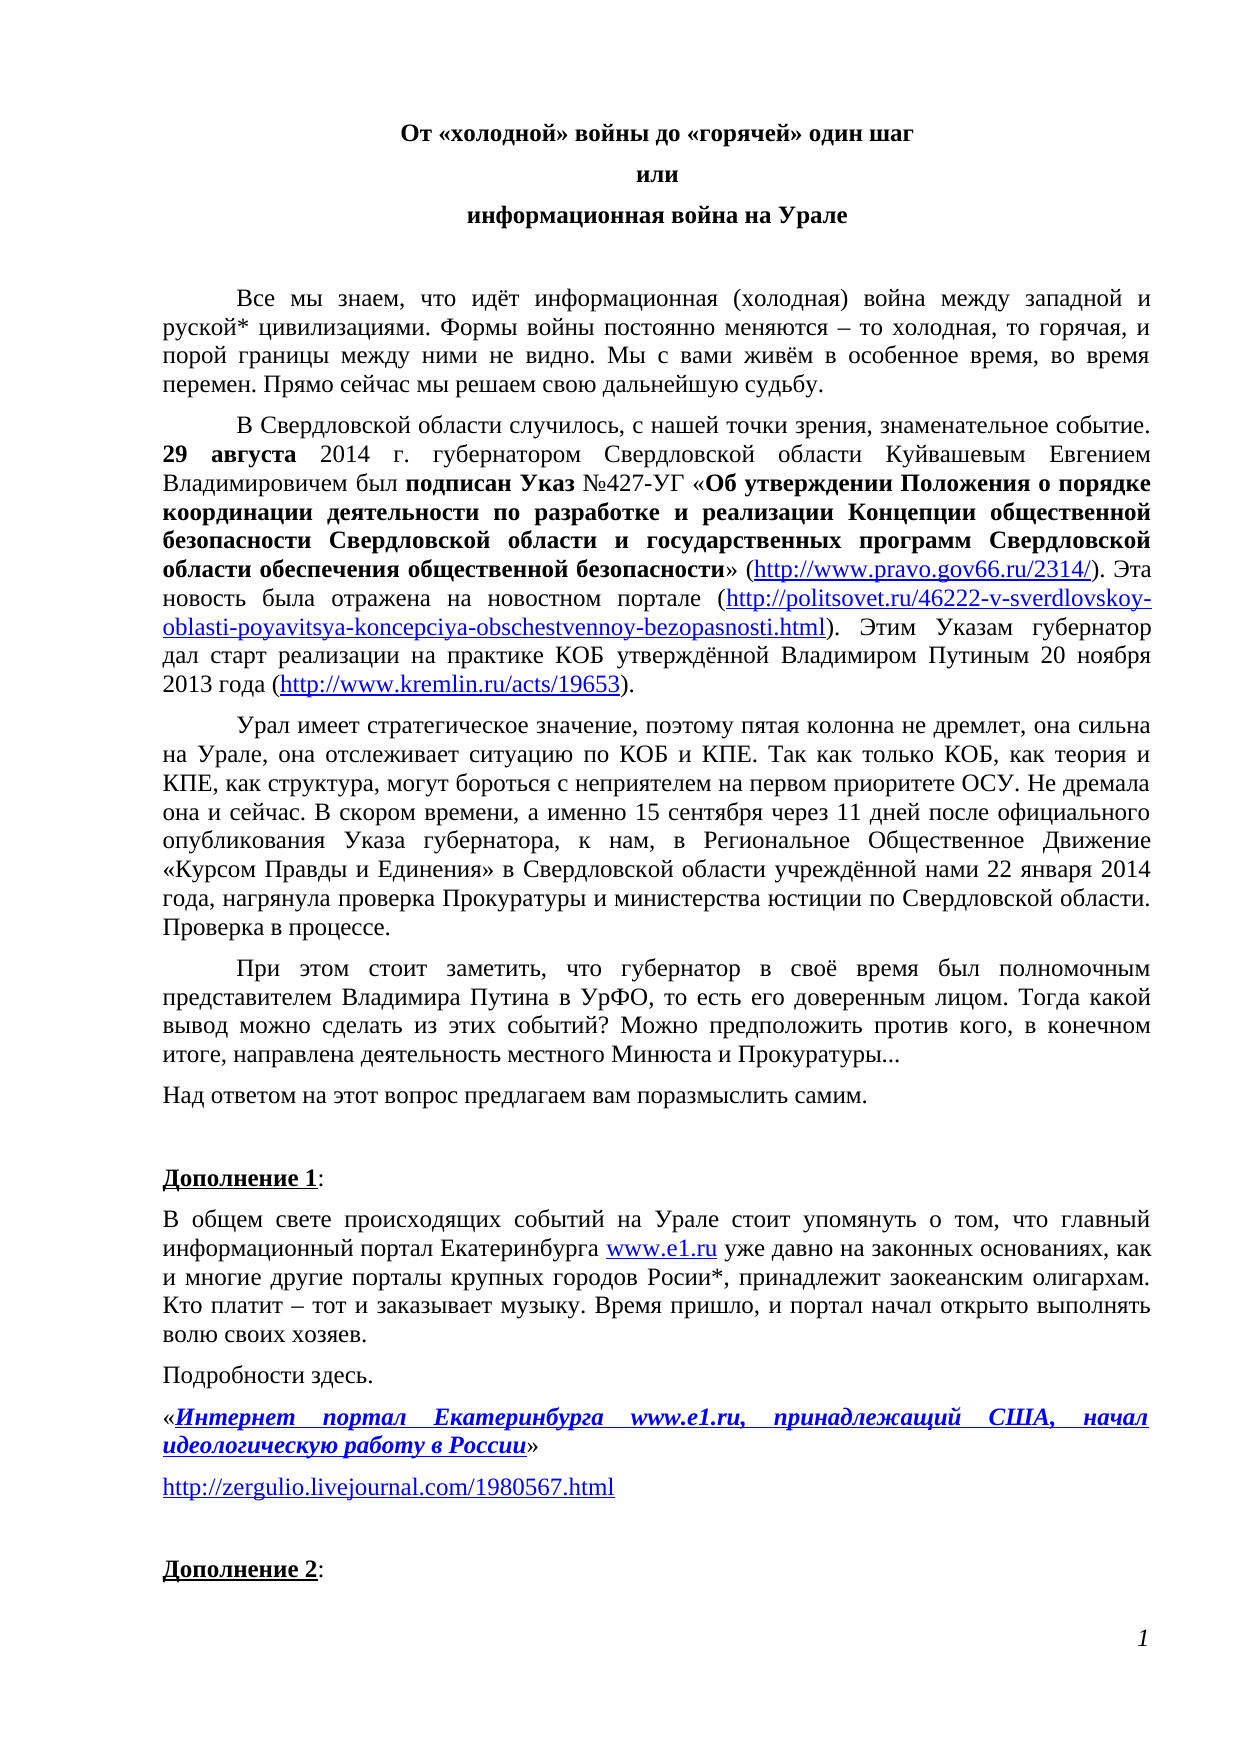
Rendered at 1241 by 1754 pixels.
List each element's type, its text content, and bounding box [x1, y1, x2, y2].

text информационная война на Урале [162, 201, 1152, 229]
text Дополнение 1: [162, 1163, 1152, 1192]
text При этом стоит заметить, что губернатор в своё время был полномочным представителем Владимира Путина в УрФО, то есть его доверенным лицом. Тогда какой вывод можно сделать из этих событий? Можно предположить против кого, в конечном итоге, направлена деятельность местного Минюста и Прокуратуры... [162, 953, 1152, 1068]
text От «холодной» войны до «горячей» один шаг [162, 118, 1152, 147]
text Урал имеет стратегическое значение, поэтому пятая колонна не дремлет, она сильна на Урале, она отслеживает ситуацию по КОБ и КПЕ. Так как только КОБ, как теория и КПЕ, как структура, могут бороться с неприятелем на первом приоритете ОСУ. Не дремала она и сейчас. В скором времени, а именно 15 сентября через 11 дней после официального опубликования Указа губернатора, к нам, в Региональное Общественное Движение «Курсом Правды и Единения» в Свердловской области учреждённой нами 22 января 2014 года, нагрянула проверка Прокуратуры и министерства юстиции по Свердловской области. Проверка в процессе. [162, 711, 1152, 941]
text Все мы знаем, что идёт информационная (холодная) война между западной и руской* цивилизациями. Формы войны постоянно меняются – то холодная, то горячая, и порой границы между ними не видно. Мы с вами живём в особенное время, во время перемен. Прямо сейчас мы решаем свою дальнейшую судьбу. [162, 283, 1152, 398]
text Дополнение 2: [162, 1554, 1152, 1583]
text «Интернет портал Екатеринбурга www.e1.ru, принадлежащий США, начал идеологическую работу в России» [162, 1402, 1152, 1459]
text Над ответом на этот вопрос предлагаем вам поразмыслить самим. [162, 1081, 1152, 1109]
text http://zergulio.livejournal.com/1980567.html [162, 1472, 1152, 1501]
text В общем свете происходящих событий на Урале стоит упомянуть о том, что главный информационный портал Екатеринбурга www.e1.ru уже давно на законных основаниях, как и многие другие порталы крупных городов Росии*, принадлежит заокеанским олигархам. Кто платит – тот и заказывает музыку. Время пришло, и портал начал открыто выполнять волю своих хозяев. [162, 1204, 1152, 1348]
text или [162, 159, 1152, 188]
text В Свердловской области случилось, с нашей точки зрения, знаменательное событие. 29 августа 2014 г. губернатором Свердловской области Куйвашевым Евгением Владимировичем был подписан Указ №427-УГ «Об утверждении Положения о порядке координации деятельности по разработке и реализации Концепции общественной безопасности Свердловской области и государственных программ Свердловской области обеспечения общественной безопасности» (http://www.pravo.gov66.ru/2314/). Эта новость была отражена на новостном портале (http://politsovet.ru/46222-v-sverdlovskoy-oblasti-poyavitsya-koncepciya-obschestvennoy-bezopasnosti.html). Этим Указам губернатор дал старт реализации на практике КОБ утверждённой Владимиром Путиным 20 ноября 2013 года (http://www.kremlin.ru/acts/19653). [162, 411, 1152, 698]
text Подробности здесь. [162, 1361, 1152, 1389]
